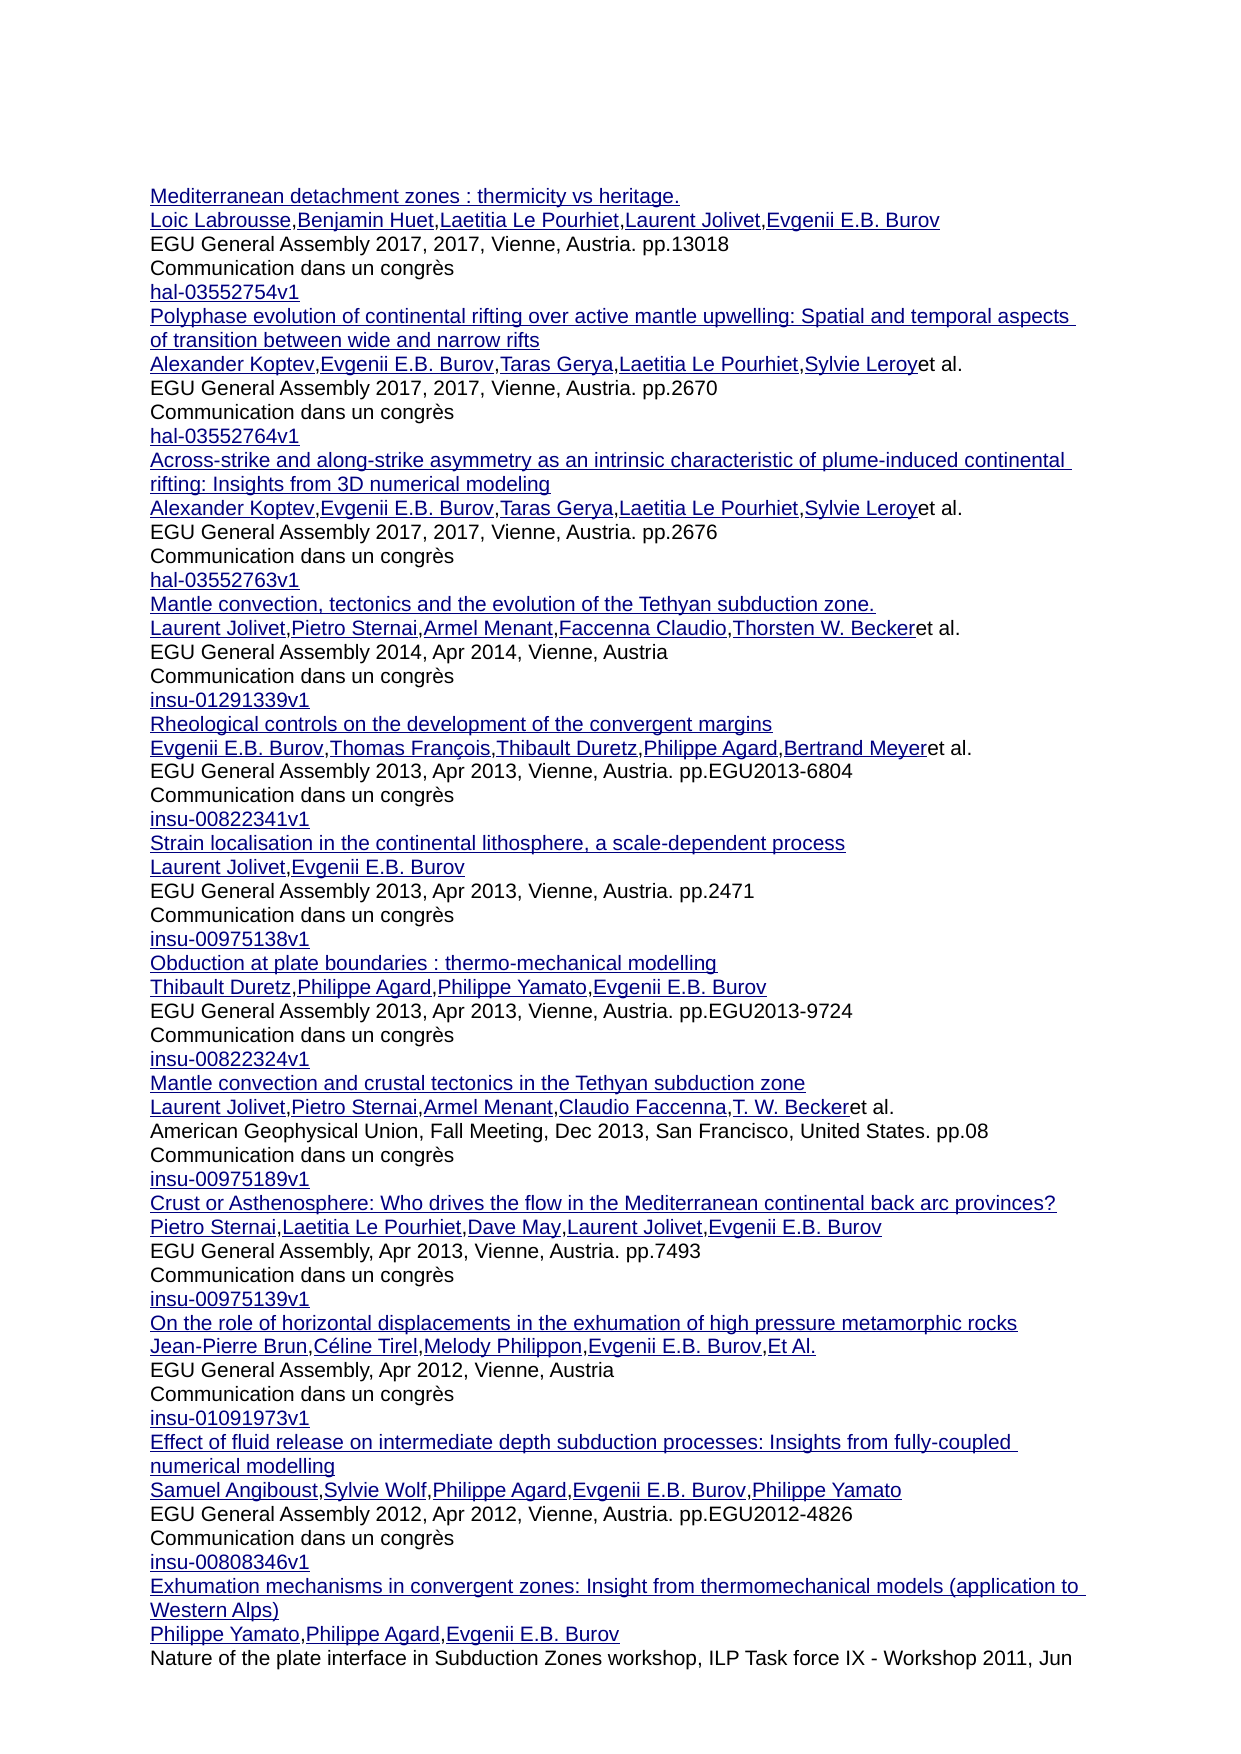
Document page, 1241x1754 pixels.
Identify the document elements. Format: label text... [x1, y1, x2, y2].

table_header Mediterranean detachment zones : thermicity vs heritage. Loic Labrousse,Benjamin Huet,Laetitia Le Pourhiet,Laurent Jolivet,Evgenii E.B. Burov EGU General Assembly 2017, 2017, Vienne, Austria. pp.13018 Communication dans un congrès hal-03552754v1 [150, 184, 1090, 304]
table_cell Mantle convection, tectonics and the evolution of the Tethyan subduction zone. Laurent Jolivet,Pietro Sternai,Armel Menant,Faccenna Claudio,Thorsten W. Beckeret al. EGU General Assembly 2014, Apr 2014, Vienne, Austria Communication dans un congrès insu-01291339v1 [150, 592, 1090, 711]
table_cell Mantle convection and crustal tectonics in the Tethyan subduction zone Laurent Jolivet,Pietro Sternai,Armel Menant,Claudio Faccenna,T. W. Beckeret al. American Geophysical Union, Fall Meeting, Dec 2013, San Francisco, United States. pp.08 Communication dans un congrès insu-00975189v1 [150, 1071, 1090, 1191]
table_cell Obduction at plate boundaries : thermo-mechanical modelling Thibault Duretz,Philippe Agard,Philippe Yamato,Evgenii E.B. Burov EGU General Assembly 2013, Apr 2013, Vienne, Austria. pp.EGU2013-9724 Communication dans un congrès insu-00822324v1 [150, 951, 1090, 1071]
table_cell Rheological controls on the development of the convergent margins Evgenii E.B. Burov,Thomas François,Thibault Duretz,Philippe Agard,Bertrand Meyeret al. EGU General Assembly 2013, Apr 2013, Vienne, Austria. pp.EGU2013-6804 Communication dans un congrès insu-00822341v1 [150, 711, 1090, 831]
table_cell Effect of fluid release on intermediate depth subduction processes: Insights from fully-coupled numerical modelling Samuel Angiboust,Sylvie Wolf,Philippe Agard,Evgenii E.B. Burov,Philippe Yamato EGU General Assembly 2012, Apr 2012, Vienne, Austria. pp.EGU2012-4826 Communication dans un congrès insu-00808346v1 [150, 1430, 1090, 1574]
table_cell Strain localisation in the continental lithosphere, a scale-dependent process Laurent Jolivet,Evgenii E.B. Burov EGU General Assembly 2013, Apr 2013, Vienne, Austria. pp.2471 Communication dans un congrès insu-00975138v1 [150, 831, 1090, 951]
table_cell Polyphase evolution of continental rifting over active mantle upwelling: Spatial and temporal aspects of transition between wide and narrow rifts Alexander Koptev,Evgenii E.B. Burov,Taras Gerya,Laetitia Le Pourhiet,Sylvie Leroyet al. EGU General Assembly 2017, 2017, Vienne, Austria. pp.2670 Communication dans un congrès hal-03552764v1 [150, 304, 1090, 448]
table_cell Exhumation mechanisms in convergent zones: Insight from thermomechanical models (application to Western Alps) Philippe Yamato,Philippe Agard,Evgenii E.B. Burov Nature of the plate interface in Subduction Zones workshop, ILP Task force IX - Workshop 2011, Jun [150, 1574, 1090, 1670]
table_cell Crust or Asthenosphere: Who drives the flow in the Mediterranean continental back arc provinces? Pietro Sternai,Laetitia Le Pourhiet,Dave May,Laurent Jolivet,Evgenii E.B. Burov EGU General Assembly, Apr 2013, Vienne, Austria. pp.7493 Communication dans un congrès insu-00975139v1 [150, 1191, 1090, 1310]
table_cell On the role of horizontal displacements in the exhumation of high pressure metamorphic rocks Jean-Pierre Brun,Céline Tirel,Melody Philippon,Evgenii E.B. Burov,Et Al. EGU General Assembly, Apr 2012, Vienne, Austria Communication dans un congrès insu-01091973v1 [150, 1310, 1090, 1430]
table_cell Across-strike and along-strike asymmetry as an intrinsic characteristic of plume-induced continental rifting: Insights from 3D numerical modeling Alexander Koptev,Evgenii E.B. Burov,Taras Gerya,Laetitia Le Pourhiet,Sylvie Leroyet al. EGU General Assembly 2017, 2017, Vienne, Austria. pp.2676 Communication dans un congrès hal-03552763v1 [150, 448, 1090, 592]
